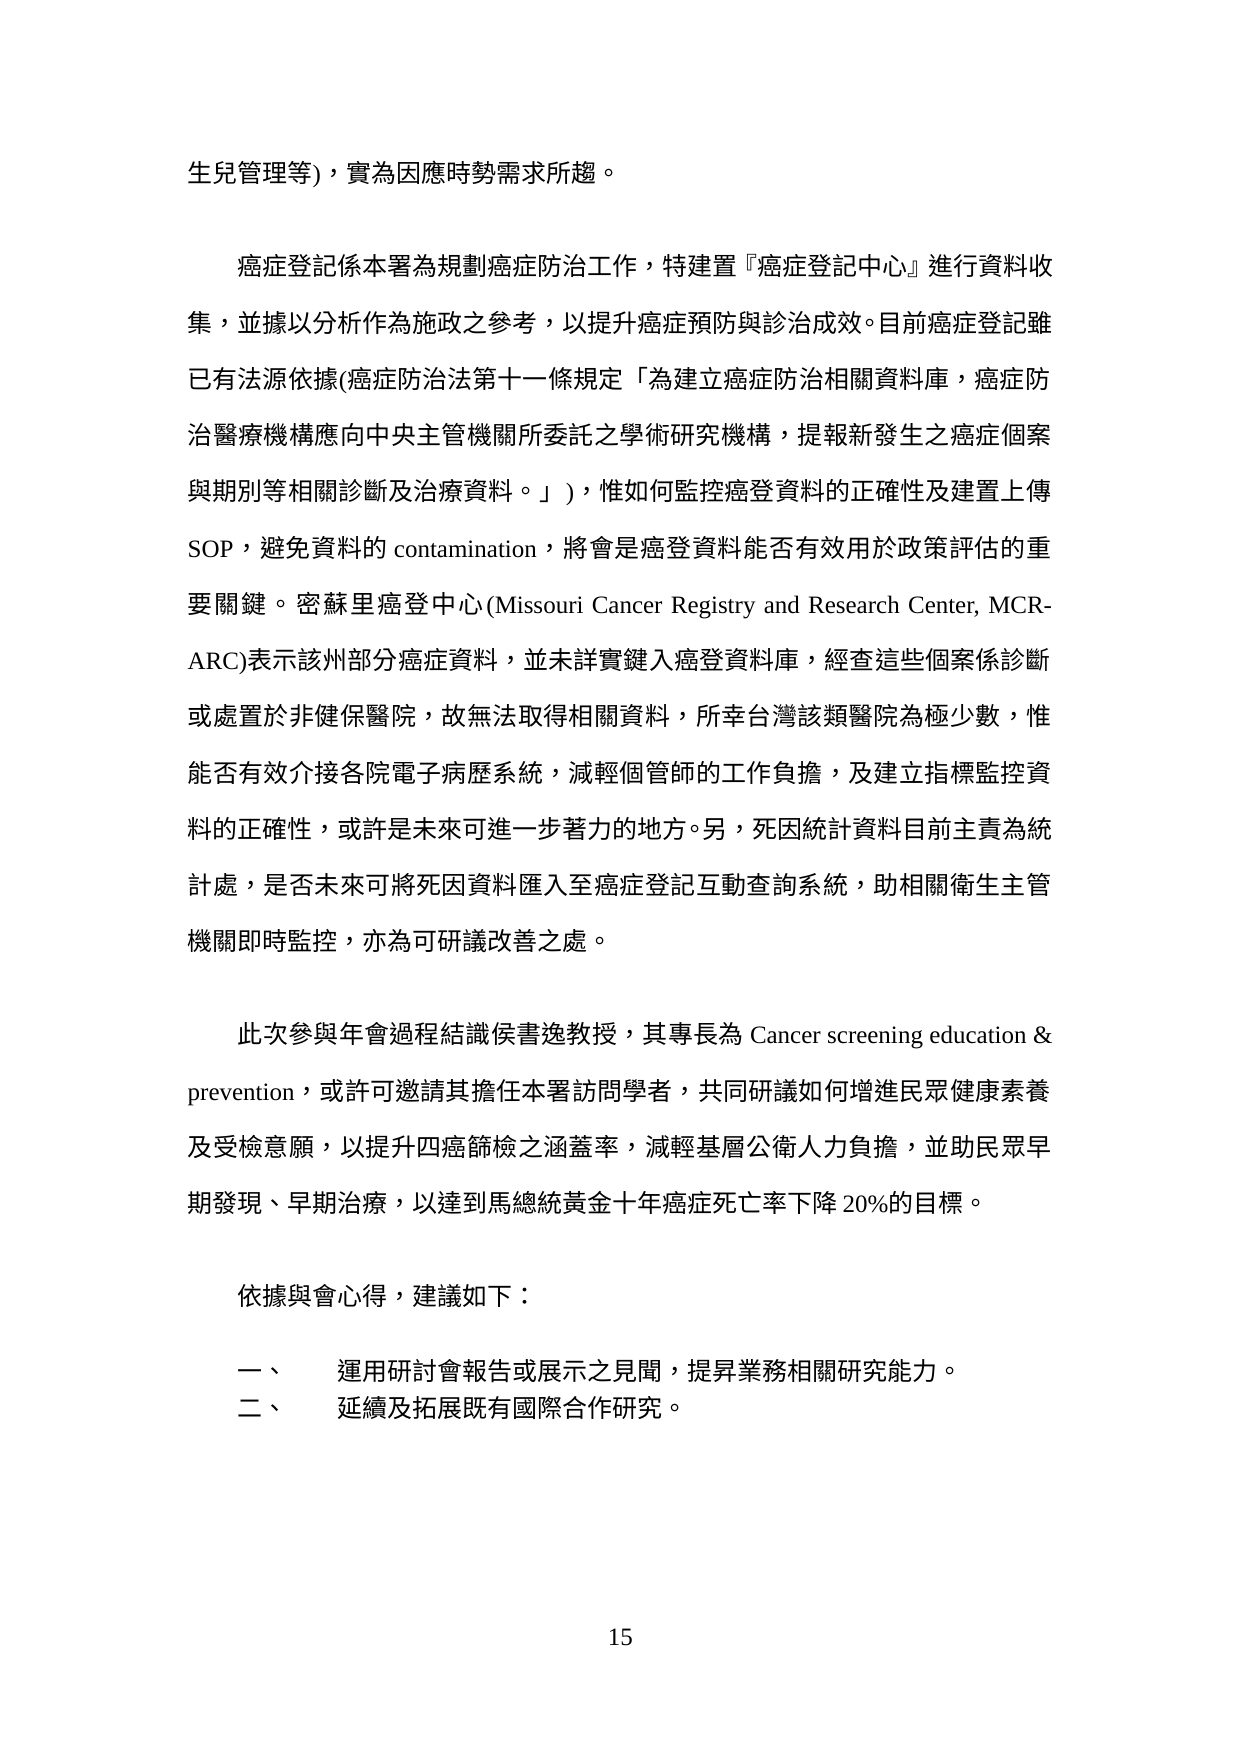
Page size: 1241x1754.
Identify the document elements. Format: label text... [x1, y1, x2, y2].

text 依據與會心得，建議如下： [187, 1276, 1053, 1314]
text 此次參與年會過程結識侯書逸教授，其專長為Cancer screening education & prevention，或許可邀請其擔任本署訪問學者，共同研議如何增進民眾健康素養及受檢意願，以提升四癌篩檢之涵蓋率，減輕基層公衛人力負擔，並助民眾早期發現、早期治療，以達到馬總統黃金十年癌症死亡率下降20%的目標。 [187, 1014, 1053, 1221]
list 運用研討會報告或展示之見聞，提昇業務相關研究能力。 [237, 1351, 1053, 1388]
text 對避免早產的相關政策及對兒童健康之倡議皆可作為本署推動婦幼健康政策之參考。我國於推動母乳哺育政策卓有成效，包括母嬰親善醫院認證、設置哺集乳室、及保障職場婦女哺集乳之相關法令等，惟對職場媽媽及寶寶之身心健康仍有更友善的空間，內華達州「帶嬰兒去工作計畫」的先進職場健康政策或許是利於現代職業婦女生育環境的另一種選擇，惟須有相關配套措施及面臨業者的挑戰，另本署對縣市衛生局之考評多屬量性之考評(除金所獎外)，或許可增加質性的考評方式，對於偏鄉或有先天資源限制的縣市，能呈現不同的服務績效。而美國對兒童健康保險的分析發現，驗証於我國越來越重視兒童健康問題及逐年所投注之照護政策與預算經費(預防保健、免費疫苗、兒童醫院設置、高風險新生兒管理等)，實為因應時勢需求所趨。 [187, 153, 1053, 191]
list 延續及拓展既有國際合作研究。 [237, 1388, 1053, 1426]
text 癌症登記係本署為規劃癌症防治工作，特建置『癌症登記中心』進行資料收集，並據以分析作為施政之參考，以提升癌症預防與診治成效。目前癌症登記雖已有法源依據(癌症防治法第十一條規定「為建立癌症防治相關資料庫，癌症防治醫療機構應向中央主管機關所委託之學術研究機構，提報新發生之癌症個案與期別等相關診斷及治療資料。」)，惟如何監控癌登資料的正確性及建置上傳SOP，避免資料的contamination，將會是癌登資料能否有效用於政策評估的重要關鍵。密蘇里癌登中心(Missouri Cancer Registry and Research Center, MCR-ARC)表示該州部分癌症資料，並未詳實鍵入癌登資料庫，經查這些個案係診斷或處置於非健保醫院，故無法取得相關資料，所幸台灣該類醫院為極少數，惟能否有效介接各院電子病歷系統，減輕個管師的工作負擔，及建立指標監控資料的正確性，或許是未來可進一步著力的地方。另，死因統計資料目前主責為統計處，是否未來可將死因資料匯入至癌症登記互動查詢系統，助相關衛生主管機關即時監控，亦為可研議改善之處。 [187, 246, 1053, 959]
